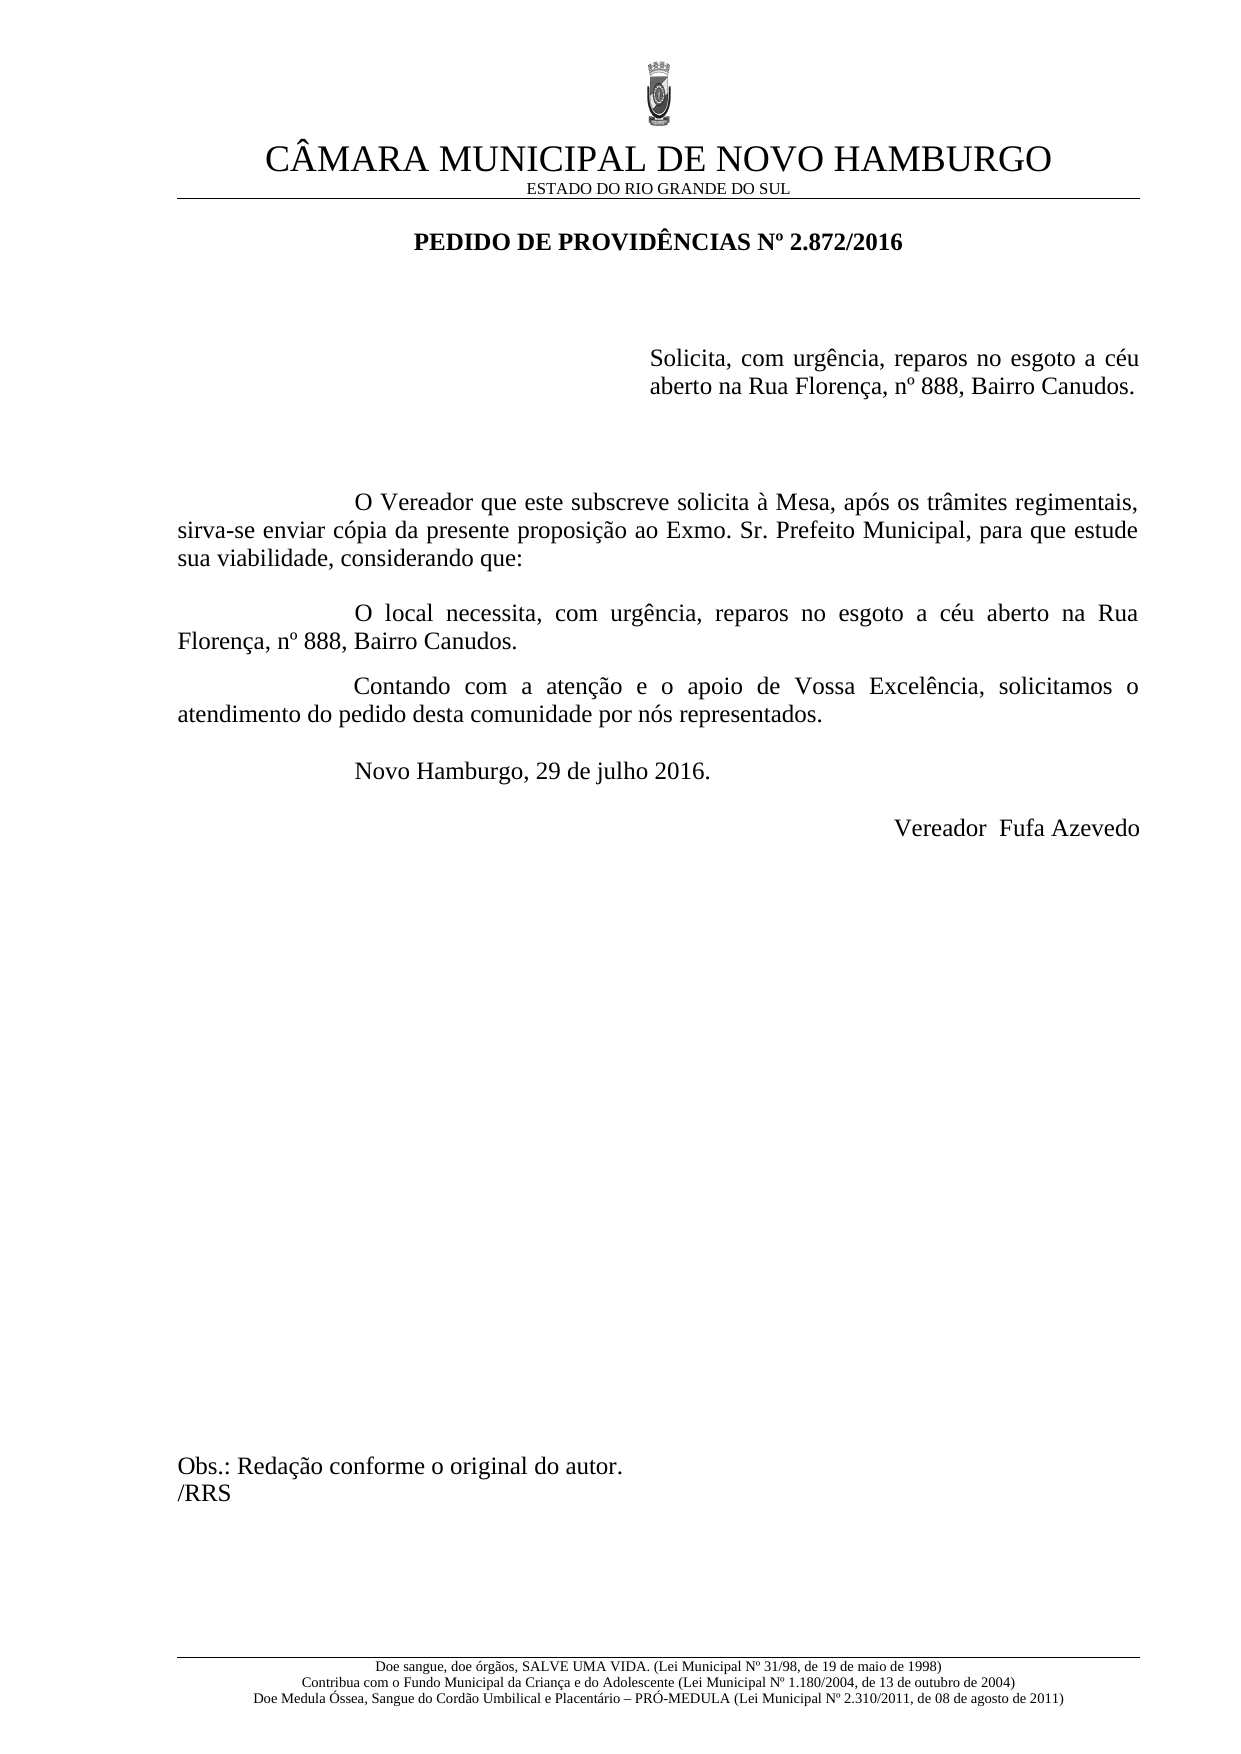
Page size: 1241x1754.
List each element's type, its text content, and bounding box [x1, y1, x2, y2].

text Solicita, com urgência, reparos no esgoto a céu aberto na Rua Florença, nº 888, Bairro Canudos. [649, 344, 1140, 400]
text PEDIDO DE PROVIDÊNCIAS Nº 2.872/2016 [177, 228, 1140, 256]
text Contando com a atenção e o apoio de Vossa Excelência, solicitamos o atendimento do pedido desta comunidade por nós representados. [177, 672, 1140, 728]
text Novo Hamburgo, 29 de julho 2016. [177, 757, 1140, 785]
text O Vereador que este subscreve solicita à Mesa, após os trâmites regimentais, sirva-se enviar cópia da presente proposição ao Exmo. Sr. Prefeito Municipal, para que estude sua viabilidade, considerando que: [177, 488, 1140, 572]
text /RRS [177, 1479, 1140, 1507]
text Obs.: Redação conforme o original do autor. [177, 1452, 1140, 1479]
text Vereador Fufa Azevedo [177, 814, 1140, 842]
text O local necessita, com urgência, reparos no esgoto a céu aberto na Rua Florença, nº 888, Bairro Canudos. [177, 599, 1140, 655]
